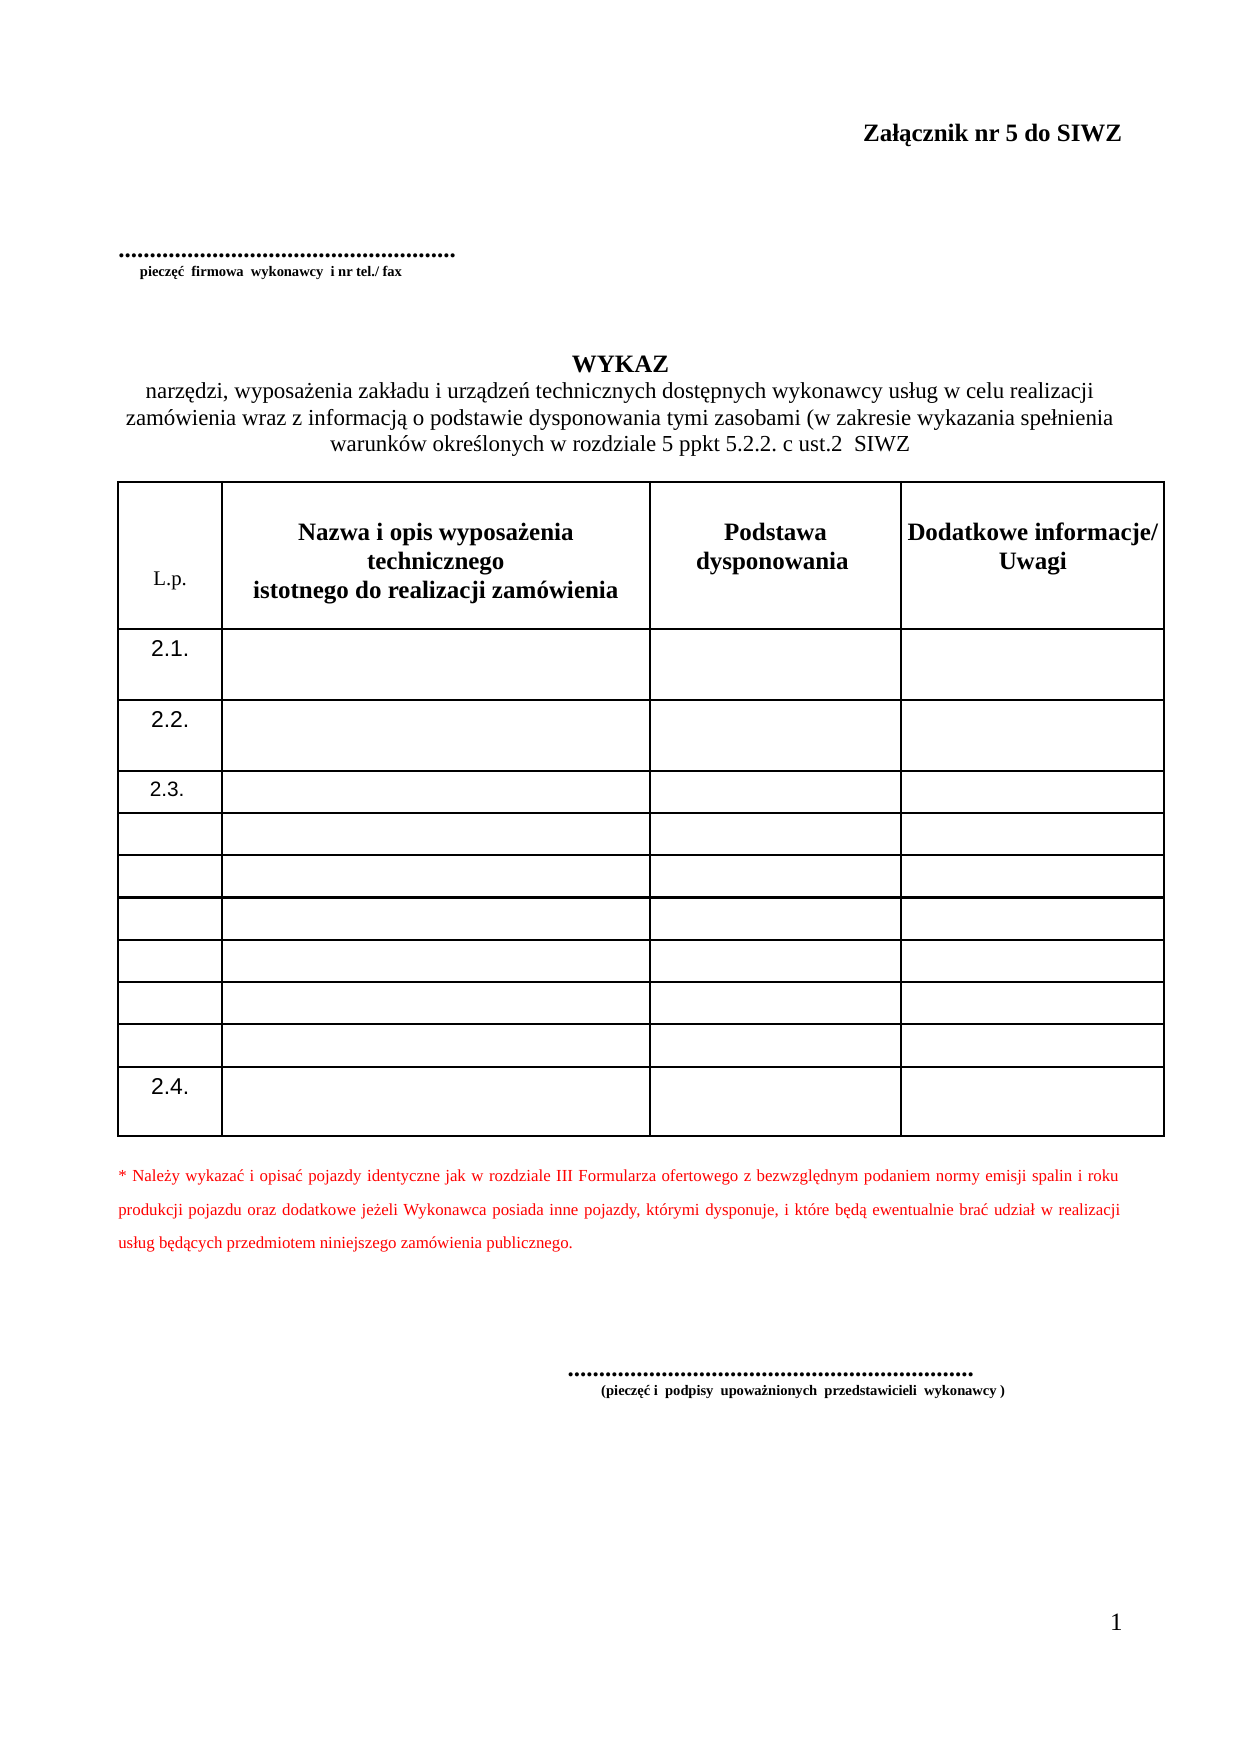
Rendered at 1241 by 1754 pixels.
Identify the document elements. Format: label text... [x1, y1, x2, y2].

text (pieczęć i podpisy upoważnionych przedstawicieli wykonawcy ) [118, 1382, 1122, 1410]
table_cell [902, 630, 1163, 698]
text narzędzi, wyposażenia zakładu i urządzeń technicznych dostępnych wykonawcy usług w celu realizacji zamówienia wraz z informacją o podstawie dysponowania tymi zasobami (w zakresie wykazania spełnienia warunków określonych w rozdziale 5 ppkt 5.2.2. c ust.2 SIWZ [118, 378, 1122, 457]
table_cell [651, 983, 900, 1023]
table_cell [223, 772, 649, 812]
text ...................................................... [118, 234, 1122, 263]
table_header Podstawa dysponowania [651, 483, 900, 627]
table_cell [119, 856, 221, 896]
table_cell [223, 899, 649, 939]
table_cell [223, 856, 649, 896]
text ................................................................. [118, 1353, 1122, 1382]
table_cell [902, 941, 1163, 981]
table_cell [651, 899, 900, 939]
table_cell [119, 941, 221, 981]
table_cell [119, 983, 221, 1023]
table_cell [902, 856, 1163, 896]
table_cell [902, 1068, 1163, 1135]
table_cell [651, 941, 900, 981]
table_cell [119, 814, 221, 854]
table_cell [119, 899, 221, 939]
table_cell [119, 1025, 221, 1066]
table_cell [902, 772, 1163, 812]
table_cell 2.3. [119, 772, 221, 812]
table_cell [902, 899, 1163, 939]
table_cell [651, 701, 900, 769]
table_cell [651, 1025, 900, 1066]
table_header Dodatkowe informacje/ Uwagi [902, 483, 1163, 627]
table_cell 2.2. [119, 701, 221, 769]
table_cell [223, 983, 649, 1023]
table_cell [651, 630, 900, 698]
table_cell [902, 814, 1163, 854]
table_cell [902, 701, 1163, 769]
table_cell 2.4. [119, 1068, 221, 1135]
table_cell [902, 983, 1163, 1023]
text * Należy wykazać i opisać pojazdy identyczne jak w rozdziale III Formularza ofertowego z bezwzględnym podaniem normy emisji spalin i roku produkcji pojazdu oraz dodatkowe jeżeli Wykonawca posiada inne pojazdy, którymi dysponuje, i które będą ewentualnie brać udział w realizacji usług będących przedmiotem niniejszego zamówienia publicznego. [118, 1166, 1122, 1267]
table_header L.p. [119, 483, 221, 627]
table_cell [651, 856, 900, 896]
text WYKAZ [118, 349, 1122, 378]
text pieczęć firmowa wykonawcy i nr tel./ fax [118, 263, 1122, 291]
table_cell [223, 630, 649, 698]
table_cell [902, 1025, 1163, 1066]
table_cell [223, 1068, 649, 1135]
table_cell [223, 814, 649, 854]
table_cell [223, 1025, 649, 1066]
table_cell [223, 701, 649, 769]
table_cell 2.1. [119, 630, 221, 698]
table_cell [651, 814, 900, 854]
table_cell [223, 941, 649, 981]
table_cell [651, 772, 900, 812]
table_header Nazwa i opis wyposażenia technicznego istotnego do realizacji zamówienia [223, 483, 649, 627]
table_cell [651, 1068, 900, 1135]
